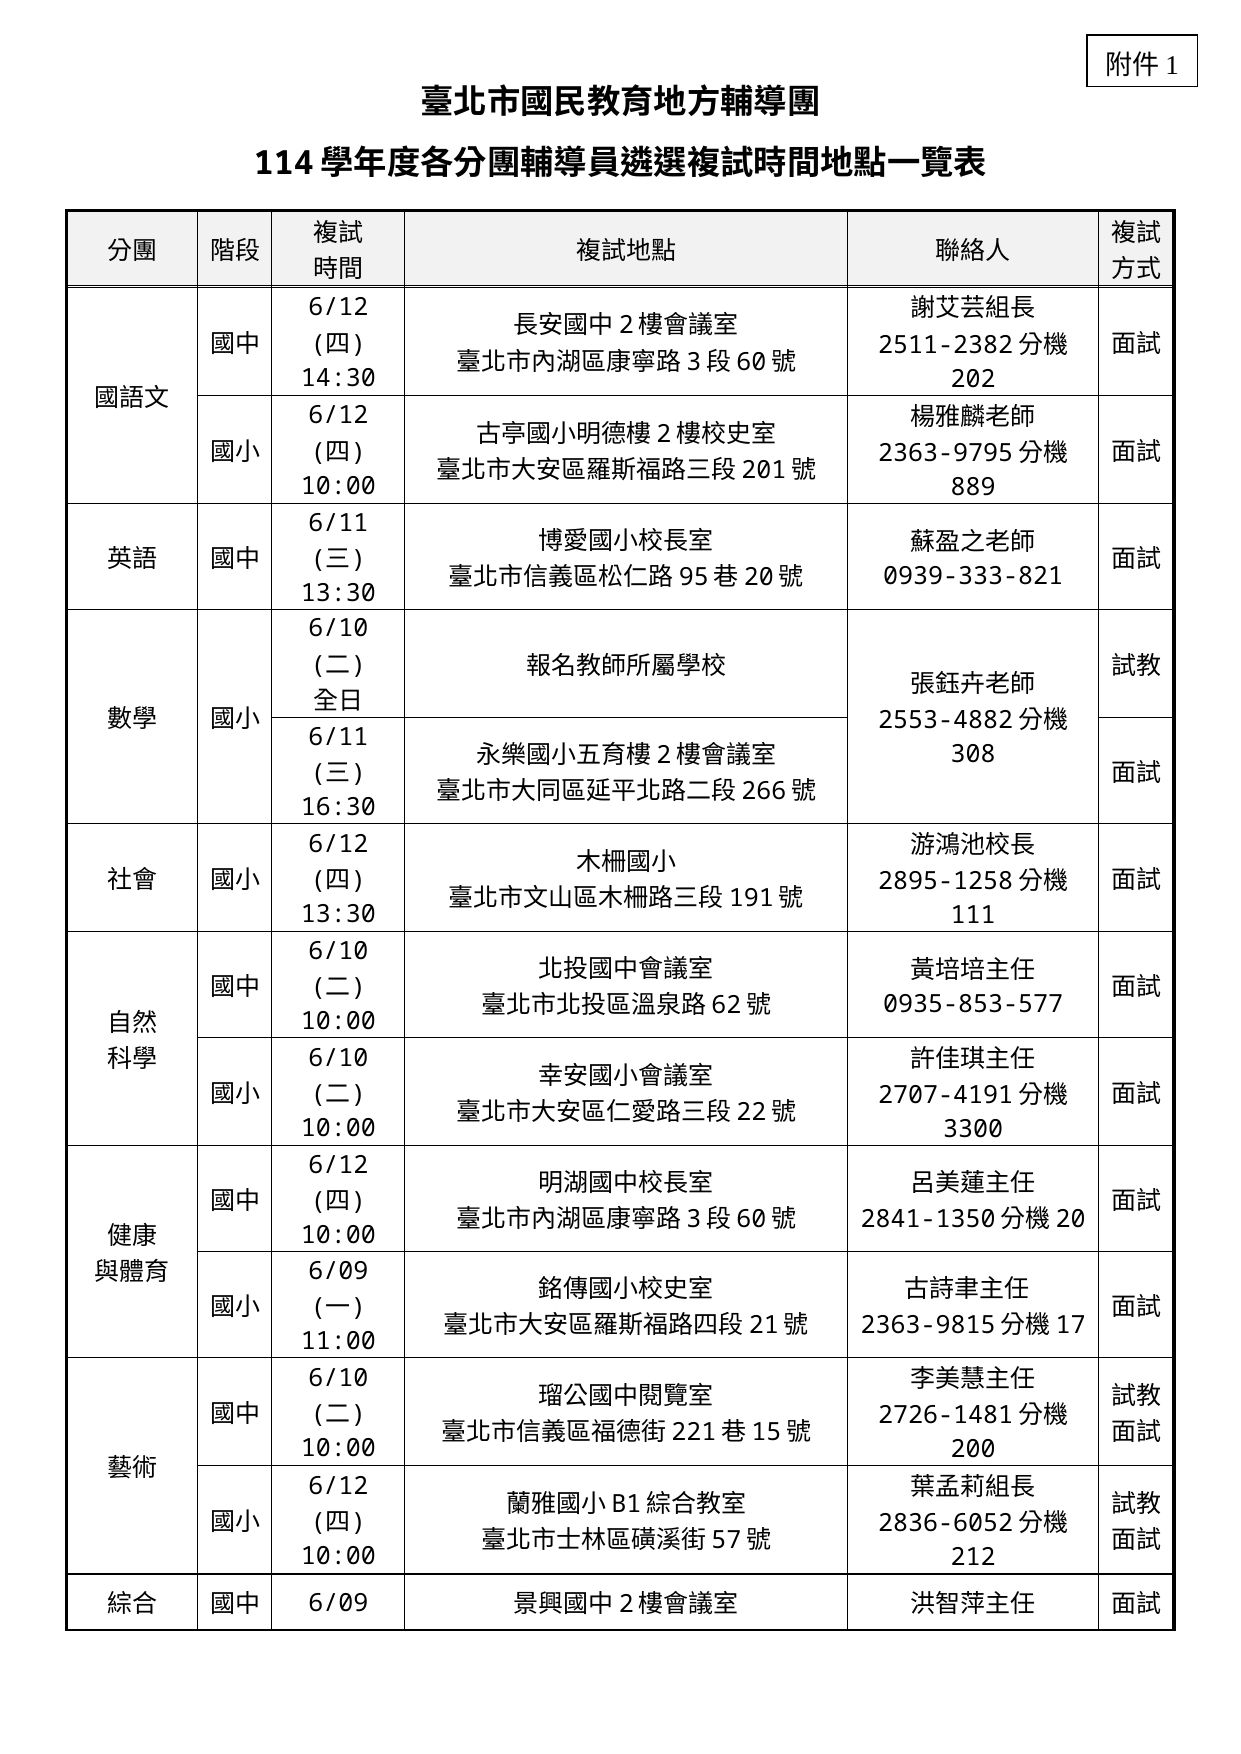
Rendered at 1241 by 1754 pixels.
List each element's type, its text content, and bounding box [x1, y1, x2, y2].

table_cell 英語 [68, 504, 197, 608]
table_cell 藝術 [68, 1358, 197, 1573]
table_header 階段 [198, 212, 271, 285]
text 臺北市國民教育地方輔導團 [106, 75, 1134, 123]
table_cell 6/09 [272, 1575, 404, 1629]
table_cell 國小 [198, 1466, 271, 1573]
table_cell 黃培培主任 0935-853-577 [848, 932, 1098, 1037]
table_header 複試 時間 [272, 212, 404, 285]
table_cell 銘傳國小校史室 臺北市大安區羅斯福路四段21號 [405, 1252, 847, 1357]
table_cell 6/12(四) 13:30 [272, 824, 404, 931]
table_cell 面試 [1099, 1146, 1172, 1251]
table_cell 試教 面試 [1099, 1358, 1172, 1465]
table_header 複試方式 [1099, 212, 1172, 285]
table_cell 蘭雅國小B1綜合教室 臺北市士林區磺溪街57號 [405, 1466, 847, 1573]
text 114學年度各分團輔導員遴選複試時間地點一覽表 [106, 136, 1134, 184]
text 臺北市國民教育地方輔導團 [1088, 36, 1197, 86]
table_cell 報名教師所屬學校 [405, 610, 847, 717]
table_cell 面試 [1099, 1575, 1172, 1629]
table_cell 李美慧主任 2726-1481分機200 [848, 1358, 1098, 1465]
table_cell 面試 [1099, 824, 1172, 931]
table_cell 試教 [1099, 610, 1172, 717]
table_cell 6/10(二) 10:00 [272, 1038, 404, 1145]
table_cell 幸安國小會議室 臺北市大安區仁愛路三段22號 [405, 1038, 847, 1145]
table_cell 國中 [198, 1146, 271, 1251]
table_cell 景興國中2樓會議室 [405, 1575, 847, 1629]
table_cell 國小 [198, 824, 271, 931]
table_cell 國小 [198, 610, 271, 823]
table_cell 葉孟莉組長 2836-6052分機212 [848, 1466, 1098, 1573]
table_cell 自然 科學 [68, 932, 197, 1145]
table_cell 6/10(二) 全日 [272, 610, 404, 717]
table_cell 博愛國小校長室 臺北市信義區松仁路95巷20號 [405, 504, 847, 608]
table_cell 6/12(四) 10:00 [272, 1466, 404, 1573]
table_cell 數學 [68, 610, 197, 823]
table_cell 國語文 [68, 288, 197, 503]
table_cell 國中 [198, 1575, 271, 1629]
table_cell 古詩聿主任 2363-9815分機17 [848, 1252, 1098, 1357]
table_cell 社會 [68, 824, 197, 931]
table_cell 面試 [1099, 504, 1172, 608]
table_cell 6/12(四) 14:30 [272, 288, 404, 394]
table_cell 面試 [1099, 718, 1172, 823]
table_header 複試地點 [405, 212, 847, 285]
table_cell 國小 [198, 396, 271, 503]
table_cell 張鈺卉老師 2553-4882分機308 [848, 610, 1098, 823]
table_cell 木柵國小 臺北市文山區木柵路三段191號 [405, 824, 847, 931]
table_cell 長安國中2樓會議室 臺北市內湖區康寧路3段60號 [405, 288, 847, 394]
table_cell 古亭國小明德樓2樓校史室 臺北市大安區羅斯福路三段201號 [405, 396, 847, 503]
table_cell 明湖國中校長室 臺北市內湖區康寧路3段60號 [405, 1146, 847, 1251]
table_cell 面試 [1099, 1252, 1172, 1357]
table_cell 永樂國小五育樓2樓會議室 臺北市大同區延平北路二段266號 [405, 718, 847, 823]
table_cell 謝艾芸組長 2511-2382分機202 [848, 288, 1098, 394]
table_cell 6/11(三) 13:30 [272, 504, 404, 608]
table_cell 國小 [198, 1038, 271, 1145]
table_cell 6/11(三) 16:30 [272, 718, 404, 823]
table_cell 游鴻池校長 2895-1258分機111 [848, 824, 1098, 931]
table_cell 呂美蓮主任 2841-1350分機20 [848, 1146, 1098, 1251]
table_cell 楊雅麟老師 2363-9795分機889 [848, 396, 1098, 503]
table_cell 面試 [1099, 288, 1172, 394]
table_cell 健康 與體育 [68, 1146, 197, 1357]
table_cell 國中 [198, 288, 271, 394]
table_cell 綜合 [68, 1575, 197, 1629]
table_header 分團 [68, 212, 197, 285]
table_cell 試教 面試 [1099, 1466, 1172, 1573]
table_cell 國中 [198, 1358, 271, 1465]
table_header 聯絡人 [848, 212, 1098, 285]
table_cell 面試 [1099, 932, 1172, 1037]
table_cell 國小 [198, 1252, 271, 1357]
table_cell 許佳琪主任 2707-4191分機3300 [848, 1038, 1098, 1145]
text 附件1 [1103, 43, 1182, 78]
table_cell 洪智萍主任 [848, 1575, 1098, 1629]
table_cell 瑠公國中閱覽室 臺北市信義區福德街221巷15號 [405, 1358, 847, 1465]
table_cell 北投國中會議室 臺北市北投區溫泉路62號 [405, 932, 847, 1037]
table_cell 6/09(一) 11:00 [272, 1252, 404, 1357]
table_cell 國中 [198, 932, 271, 1037]
table_cell 6/12(四) 10:00 [272, 396, 404, 503]
table_cell 6/10(二) 10:00 [272, 932, 404, 1037]
table_cell 6/10(二) 10:00 [272, 1358, 404, 1465]
table_cell 面試 [1099, 1038, 1172, 1145]
table_cell 面試 [1099, 396, 1172, 503]
table_cell 6/12(四) 10:00 [272, 1146, 404, 1251]
table_cell 蘇盈之老師 0939-333-821 [848, 504, 1098, 608]
table_cell 國中 [198, 504, 271, 608]
